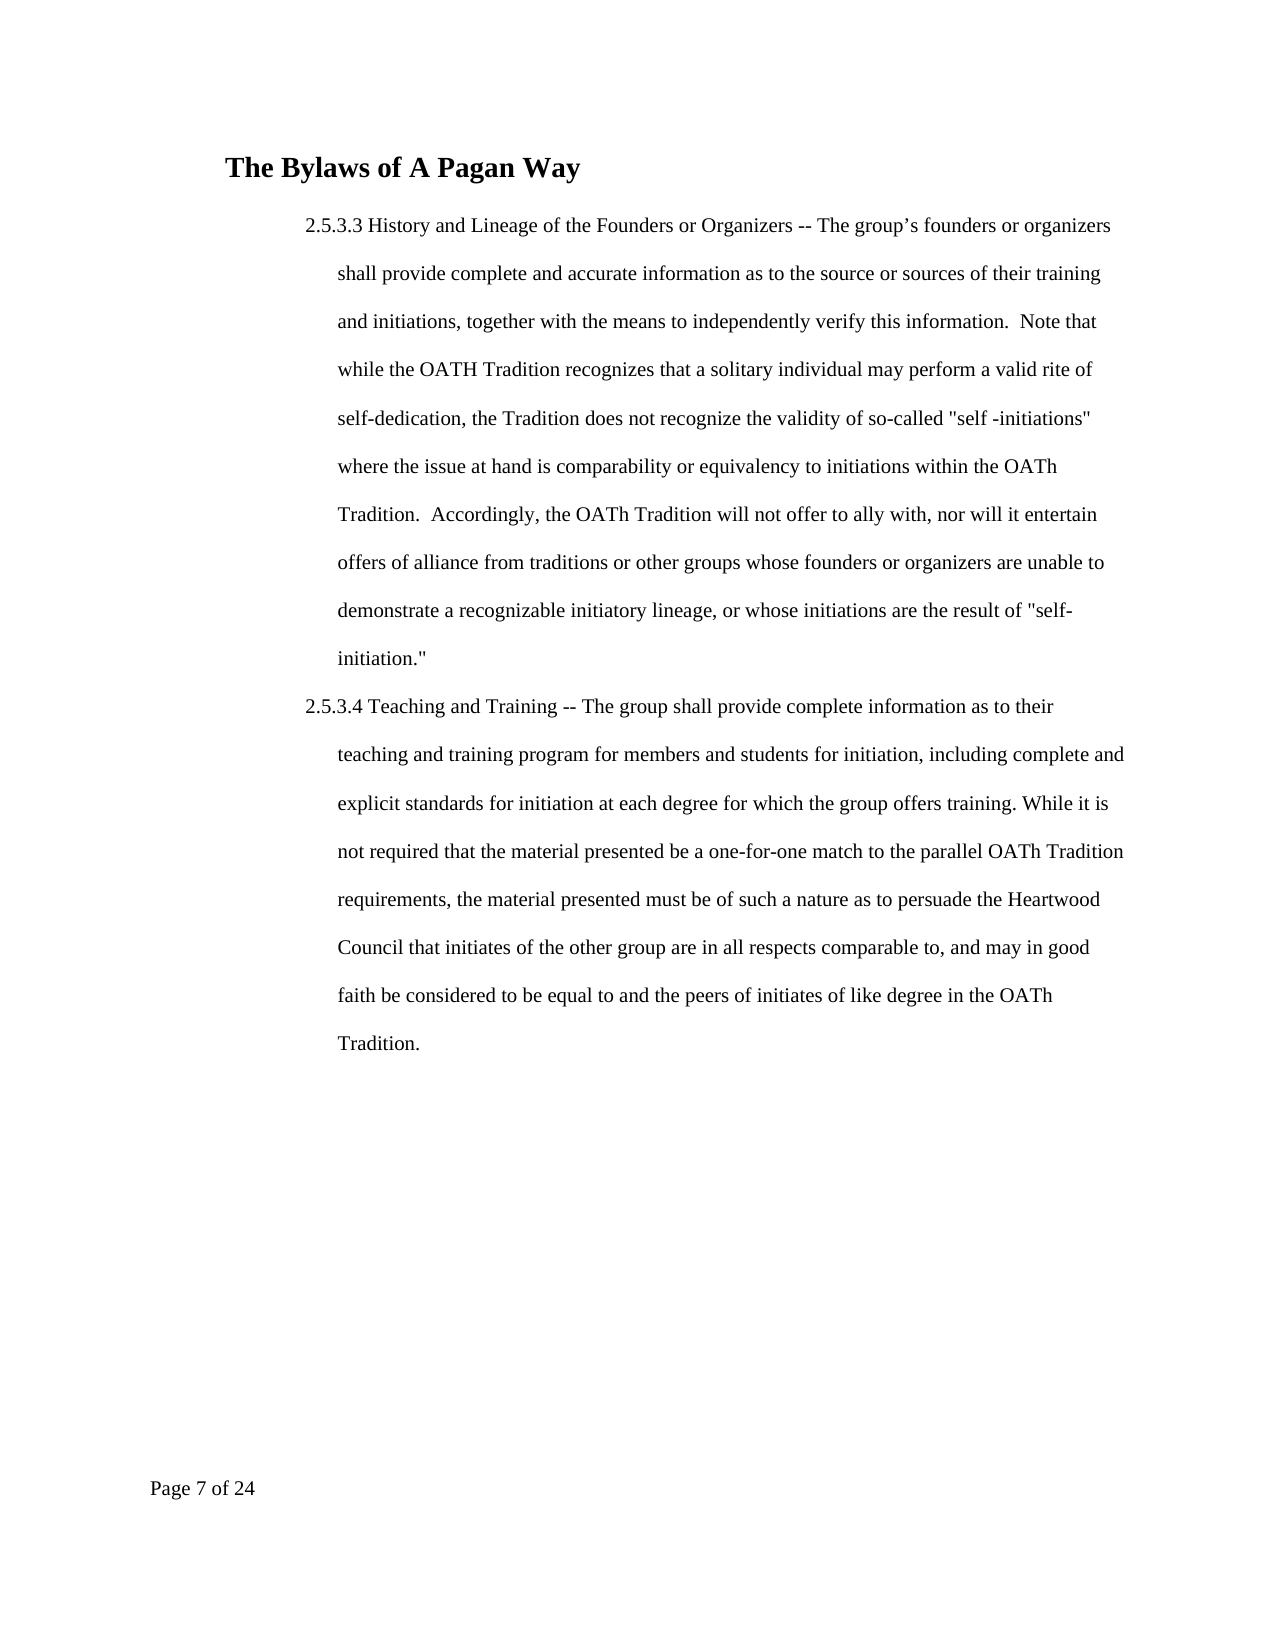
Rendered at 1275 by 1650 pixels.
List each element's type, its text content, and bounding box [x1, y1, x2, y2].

list Teaching and Training -- The group shall provide complete information as to their teaching and training program for members and students for initiation, including complete and explicit standards for initiation at each degree for which the group offers training. While it is not required that the material presented be a one-for-one match to the parallel OATh Tradition requirements, the material presented must be of such a nature as to persuade the Heartwood Council that initiates of the other group are in all respects comparable to, and may in good faith be considered to be equal to and the peers of initiates of like degree in the OATh Tradition. [300, 694, 1125, 1055]
list History and Lineage of the Founders or Organizers -- The group’s founders or organizers shall provide complete and accurate information as to the source or sources of their training and initiations, together with the means to independently verify this information. Note that while the OATH Tradition recognizes that a solitary individual may perform a valid rite of self-dedication, the Tradition does not recognize the validity of so-called "self -initiations" where the issue at hand is comparability or equivalency to initiations within the OATh Tradition. Accordingly, the OATh Tradition will not offer to ally with, nor will it entertain offers of alliance from traditions or other groups whose founders or organizers are unable to demonstrate a recognizable initiatory lineage, or whose initiations are the result of "self-initiation." [300, 213, 1125, 670]
